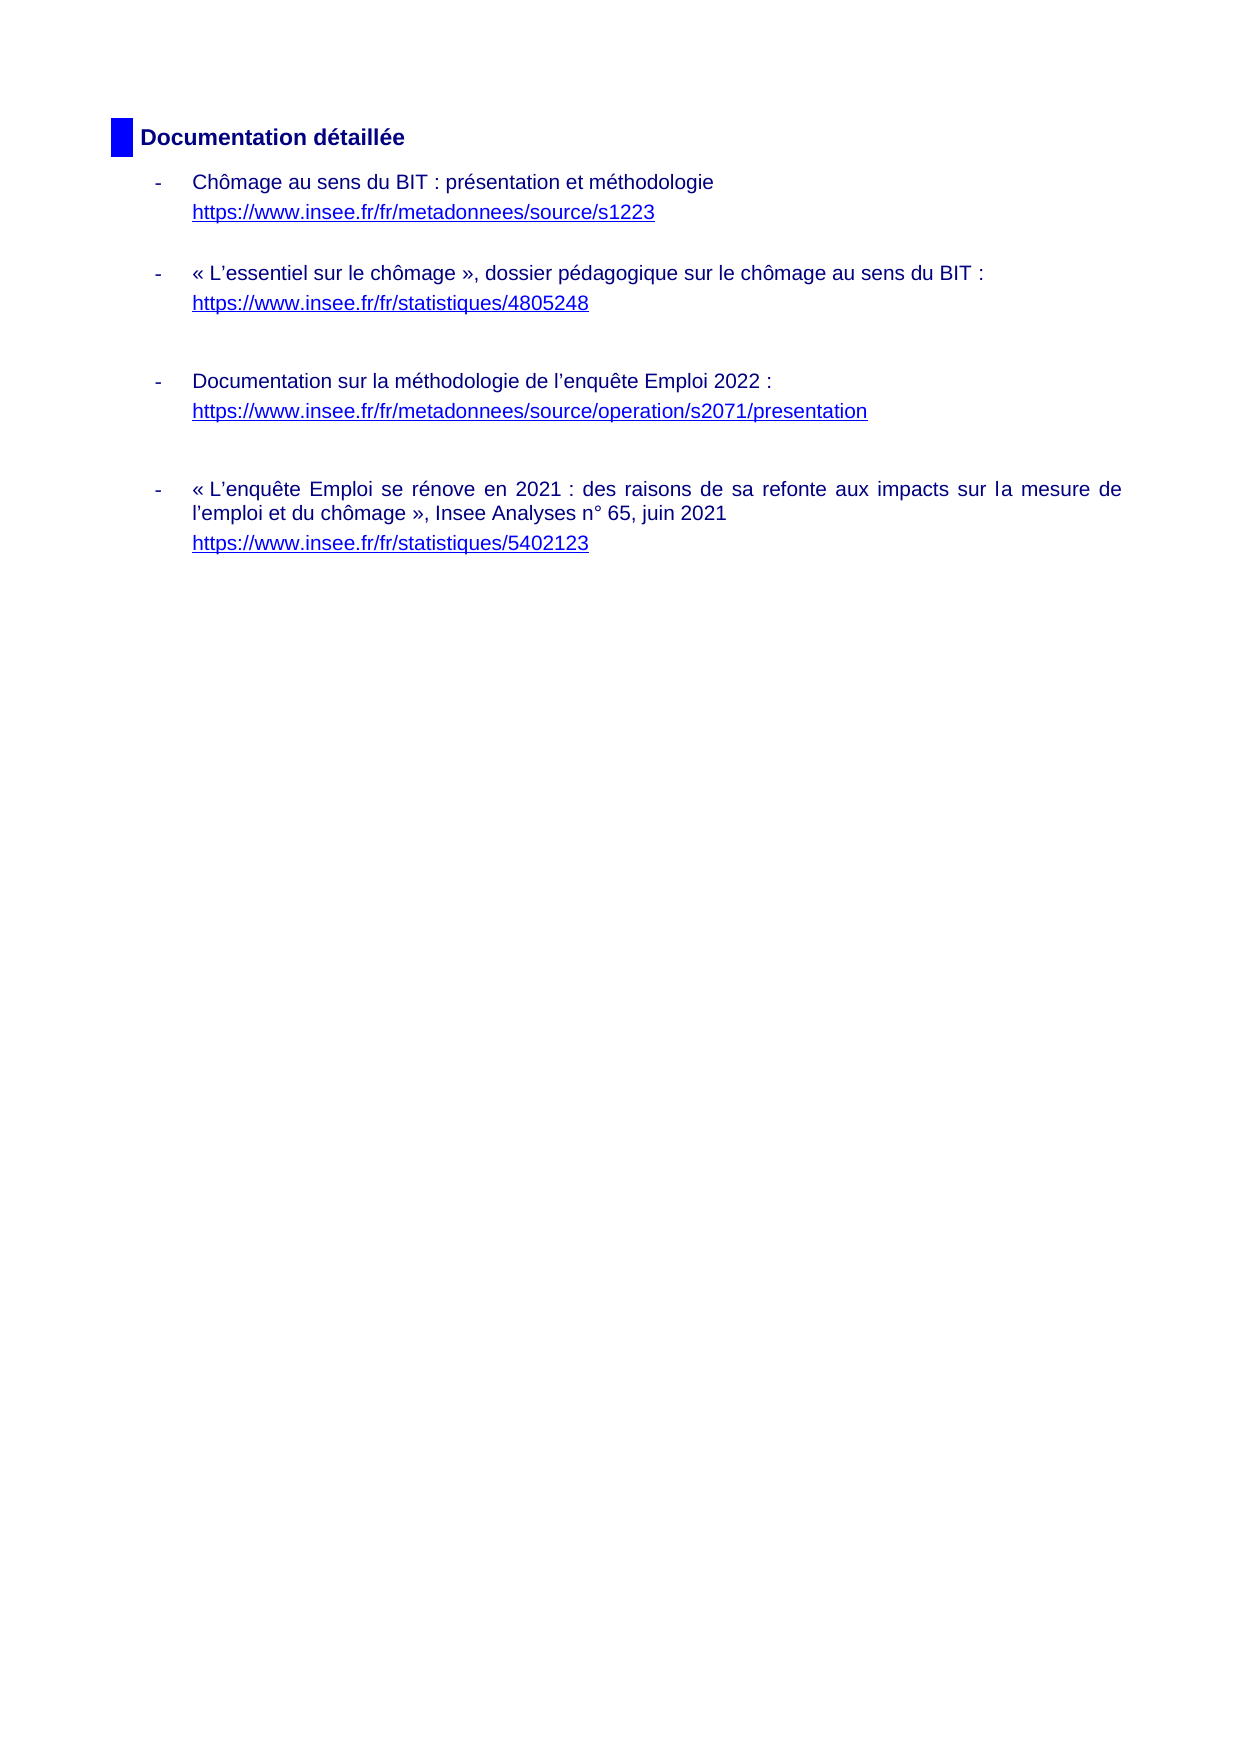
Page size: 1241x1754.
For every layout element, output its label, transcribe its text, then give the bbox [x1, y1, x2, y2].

list « L’essentiel sur le chômage », dossier pédagogique sur le chômage au sens du BIT : [154, 260, 1122, 284]
list Documentation sur la méthodologie de l’enquête Emploi 2022 : [154, 368, 1122, 393]
text https://www.insee.fr/fr/statistiques/4805248 [154, 290, 1122, 314]
text https://www.insee.fr/fr/metadonnees/source/operation/s2071/presentation [154, 399, 1122, 423]
table_header Documentation détaillée [133, 118, 1129, 157]
list Chômage au sens du BIT : présentation et méthodologie [154, 169, 1122, 194]
text https://www.insee.fr/fr/metadonnees/source/s1223 [118, 200, 1122, 224]
list « L’enquête Emploi se rénove en 2021 : des raisons de sa refonte aux impacts sur la mesure de l’emploi et du chômage », Insee Analyses n° 65, juin 2021 [154, 477, 1122, 525]
text https://www.insee.fr/fr/statistiques/5402123 [154, 531, 1122, 555]
table_header [111, 118, 133, 157]
